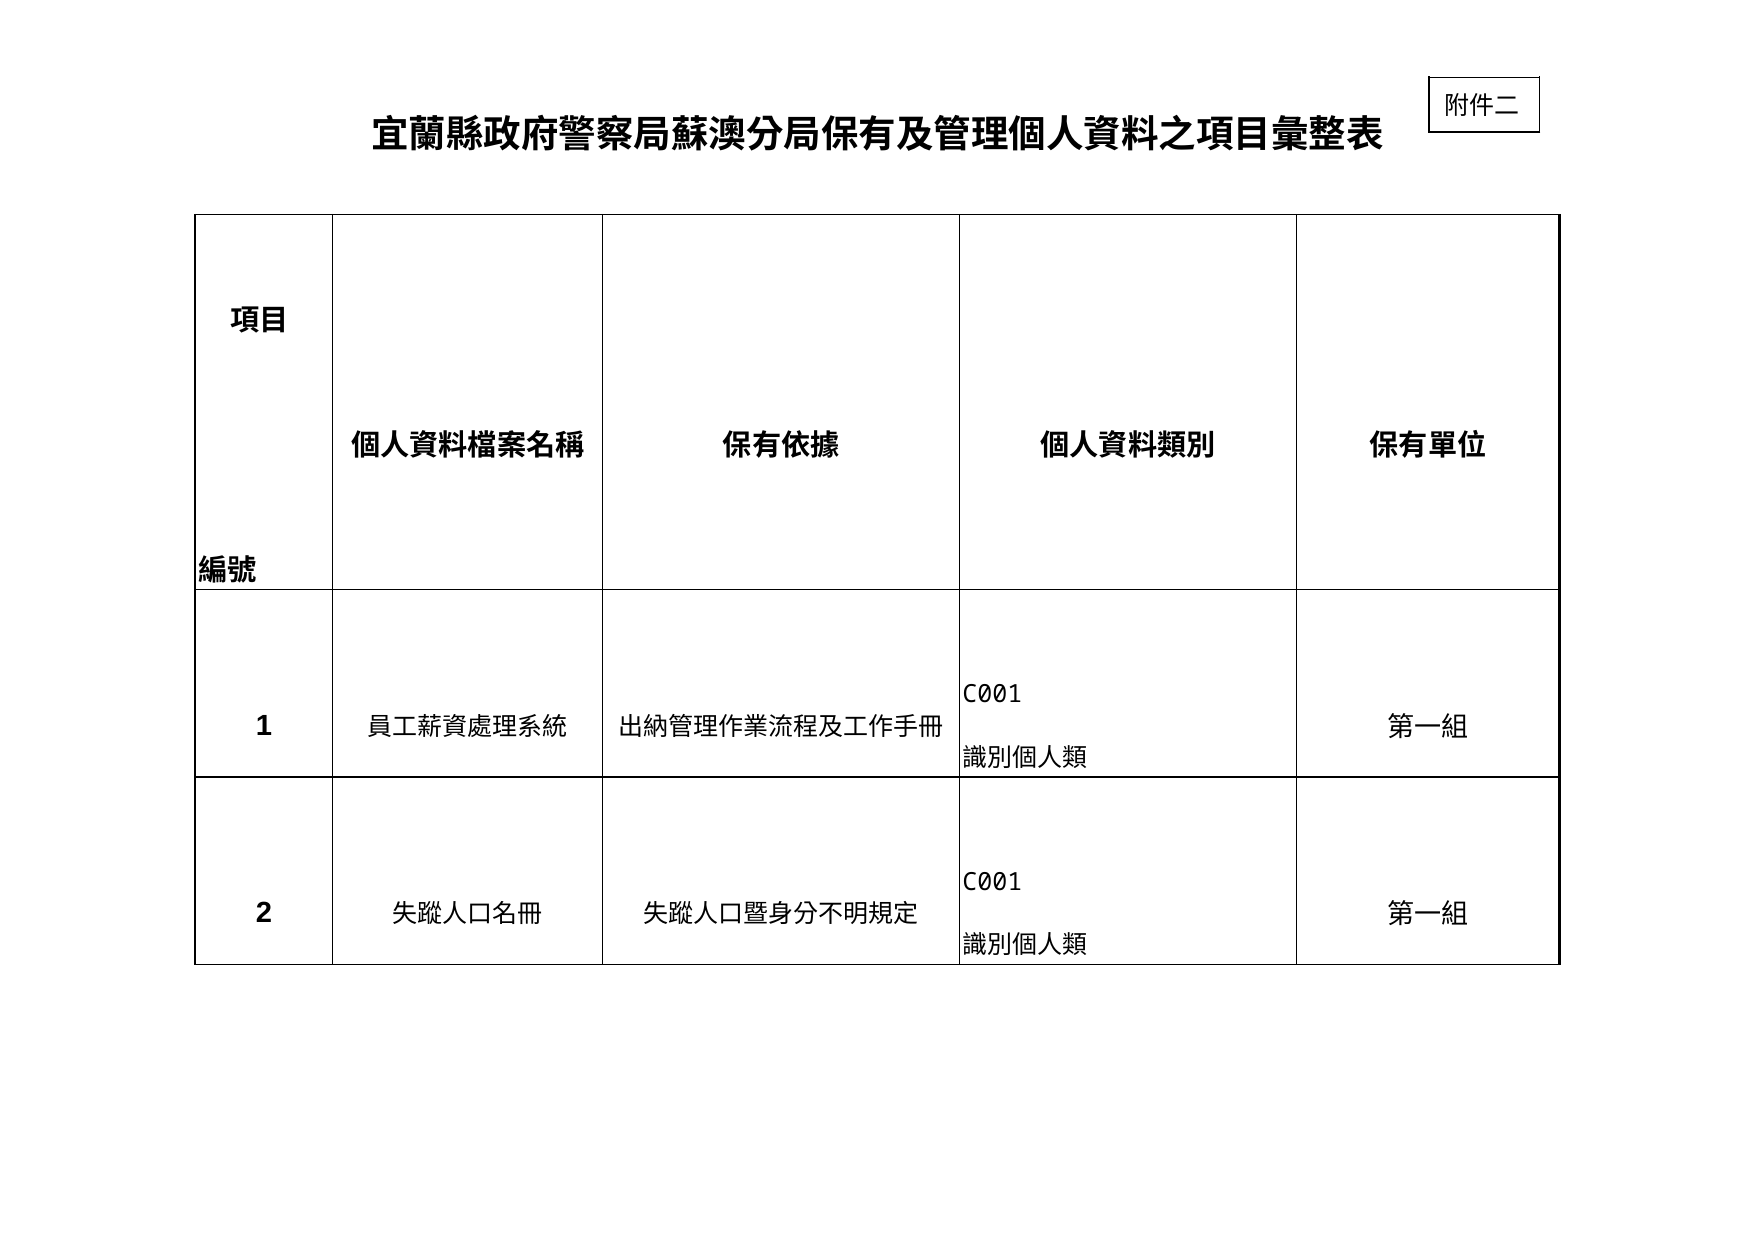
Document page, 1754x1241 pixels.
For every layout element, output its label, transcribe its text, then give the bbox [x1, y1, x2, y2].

table_header 個人資料類別 [960, 215, 1296, 589]
table_cell 員工薪資處理系統 [333, 590, 602, 776]
table_header 項目 編號 [196, 215, 332, 589]
table_cell C001 識別個人類 [960, 778, 1296, 964]
table_header 保有單位 [1297, 215, 1558, 589]
table_cell 2 [196, 778, 332, 964]
table_header 個人資料檔案名稱 [333, 215, 602, 589]
table_cell 出納管理作業流程及工作手冊 [603, 590, 959, 776]
table_cell 1 [196, 590, 332, 776]
table_cell 第一組 [1297, 590, 1558, 776]
table_cell 失蹤人口暨身分不明規定 [603, 778, 959, 964]
text 宜蘭縣政府警察局蘇澳分局保有及管理個人資料之項目彙整表 [59, 89, 1695, 151]
text 附件二 [1444, 85, 1524, 122]
table_cell 失蹤人口名冊 [333, 778, 602, 964]
table_header 保有依據 [603, 215, 959, 589]
table_cell C001 識別個人類 [960, 590, 1296, 776]
table_cell 第一組 [1297, 778, 1558, 964]
